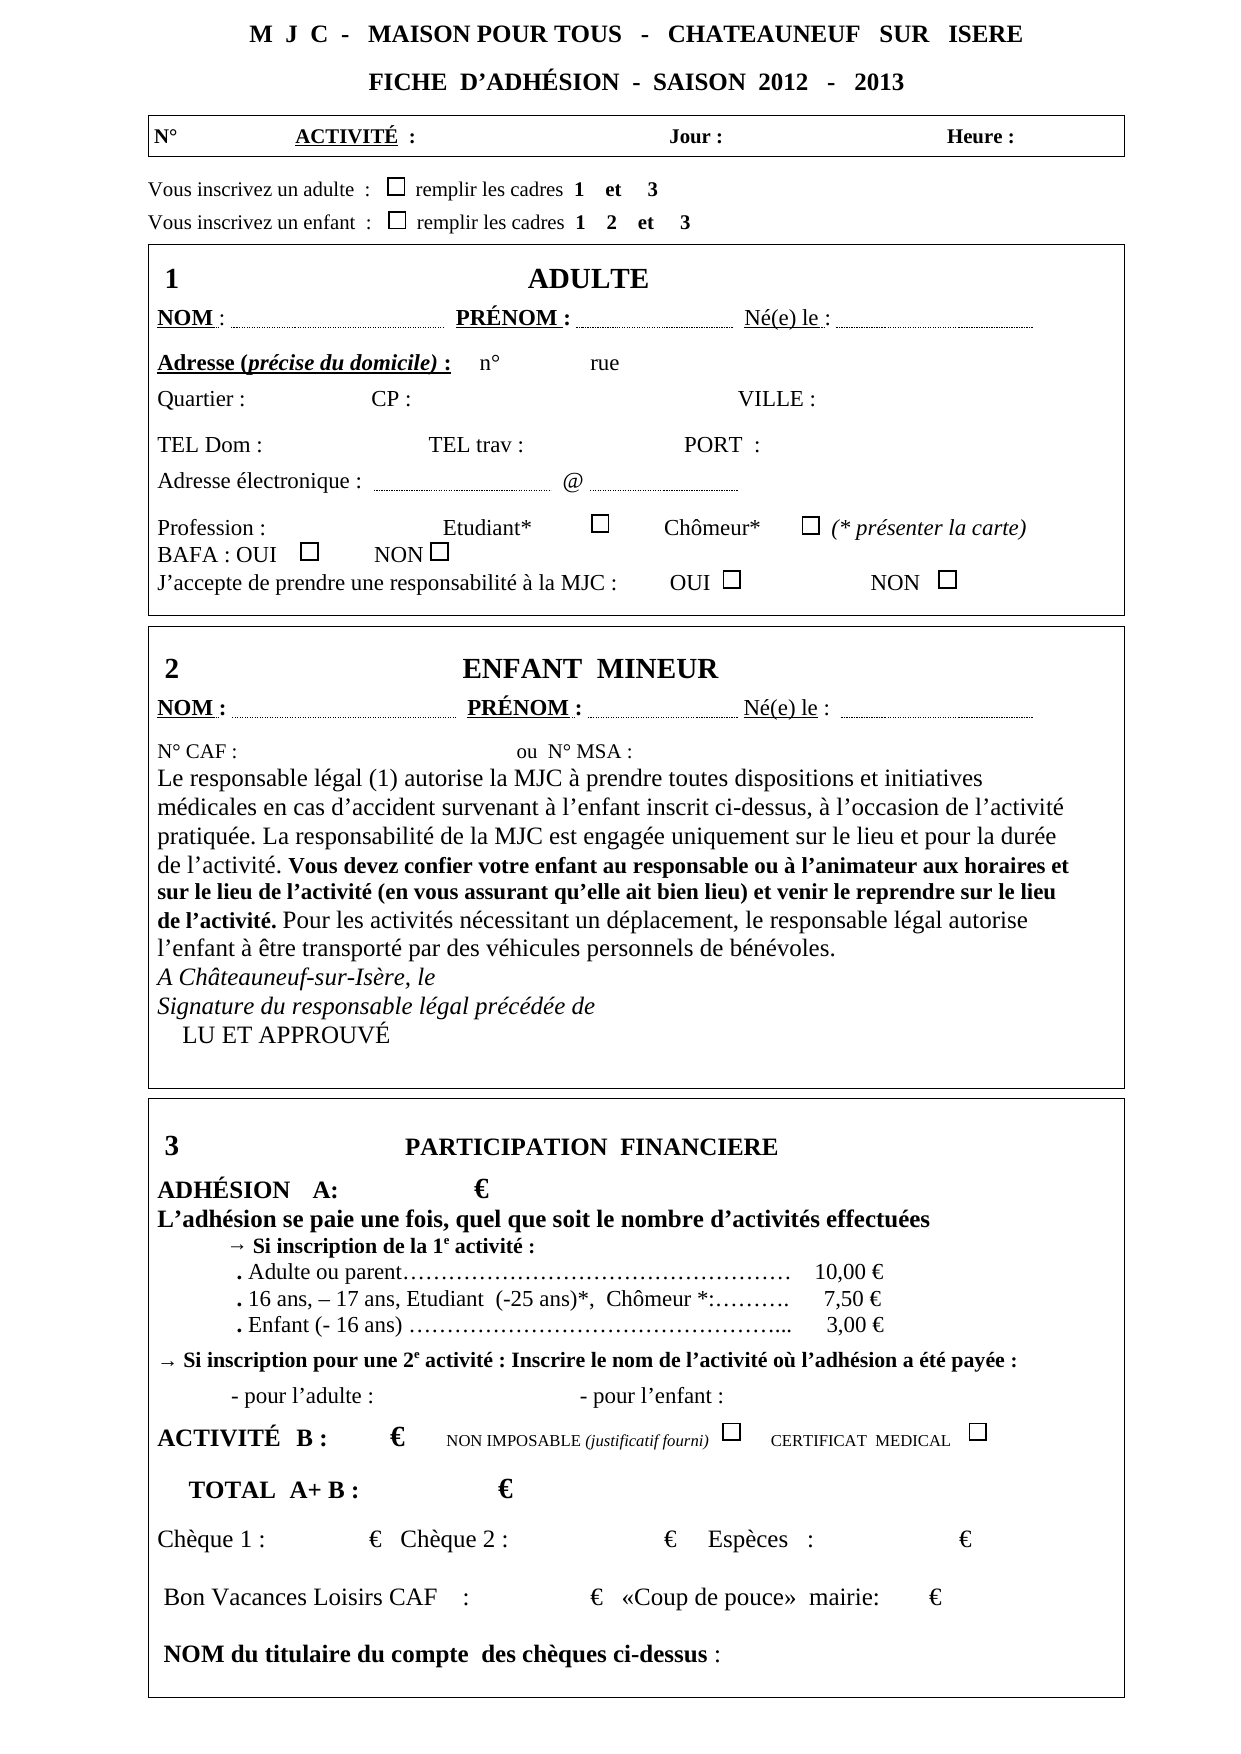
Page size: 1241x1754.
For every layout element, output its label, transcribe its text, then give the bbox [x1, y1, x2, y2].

text N° CAF : ou N° MSA : [149, 724, 1124, 748]
text Profession : Etudiant* Chômeur* (* présenter la carte) [149, 505, 1124, 533]
text J’accepte de prendre une responsabilité à la MJC : OUI NON [149, 561, 1124, 596]
text Bon Vacances Loisirs CAF : € «Coup de pouce» mairie: € [149, 1562, 1124, 1611]
text 3 PARTICIPATION FINANCIERE [149, 1108, 1124, 1151]
text Signature du responsable légal précédée de [149, 975, 1124, 1004]
text NOM du titulaire du compte des chèques ci-dessus : [149, 1619, 1124, 1668]
text Adresse électronique : @ [149, 459, 1124, 493]
text L’adhésion se paie une fois, quel que soit le nombre d’activités effectuées → Si inscription de la 1e activité : [149, 1184, 1124, 1238]
text . 16 ans, – 17 ans, Etudiant (-25 ans)*, Chômeur *:………. 7,50 € [149, 1265, 1124, 1291]
subtitle FICHE D’ADHÉSION - SAISON 2012 - 2013 [148, 67, 1125, 95]
text A Châteauneuf-sur-Isère, le [149, 947, 1124, 975]
text - pour l’adulte : - pour l’enfant : [149, 1362, 1124, 1398]
text LU ET APPROUVÉ [149, 1004, 1124, 1048]
text Vous inscrivez un adulte : remplir les cadres 1 et 3 [148, 177, 1125, 201]
text BAFA : OUI NON [149, 533, 1124, 561]
text ADHÉSION A: € [149, 1151, 1124, 1184]
text . Enfant (- 16 ans) …………………………………………... 3,00 € [149, 1291, 1124, 1327]
subtitle N° ACTIVITÉ : Jour : Heure : [149, 116, 1124, 156]
text TEL Dom : TEL trav : PORT : [149, 423, 1124, 457]
text Quartier : CP : VILLE : [149, 378, 1124, 412]
text Le responsable légal (1) autorise la MJC à prendre toutes dispositions et initiatives médicales en cas d’accident survenant à l’enfant inscrit ci-dessus, à l’occasion de l’activité pratiquée. La responsabilité de la MJC est engagée uniquement sur le lieu et pour la durée de l’activité. Vous devez confier votre enfant au responsable ou à l’animateur aux horaires et sur le lieu de l’activité (en vous assurant qu’elle ait bien lieu) et venir le reprendre sur le lieu de l’activité. Pour les activités nécessitant un déplacement, le responsable légal autorise l’enfant à être transporté par des véhicules personnels de bénévoles. [149, 748, 1124, 947]
text 1 ADULTE [149, 253, 1124, 294]
text Adresse (précise du domicile) : n° rue [149, 342, 1124, 376]
title M J C - MAISON POUR TOUS - CHATEAUNEUF SUR ISERE [148, 19, 1125, 47]
text NOM : PRÉNOM : Né(e) le : [149, 678, 1124, 720]
text 2 ENFANT MINEUR [149, 635, 1124, 678]
text TOTAL A+ B : € [149, 1452, 1124, 1504]
text . Adulte ou parent…………………………………………… 10,00 € [149, 1238, 1124, 1265]
text NOM : PRÉNOM : Né(e) le : [149, 297, 1124, 330]
text ACTIVITÉ B : € NON IMPOSABLE (justificatif fourni) CERTIFICAT MEDICAL [149, 1398, 1124, 1452]
text → Si inscription pour une 2e activité : Inscrire le nom de l’activité où l’adhésion a été payée : [149, 1327, 1124, 1362]
text Chèque 1 : € Chèque 2 : € Espèces : € [149, 1504, 1124, 1553]
text Vous inscrivez un enfant : remplir les cadres 1 2 et 3 [148, 210, 1125, 234]
